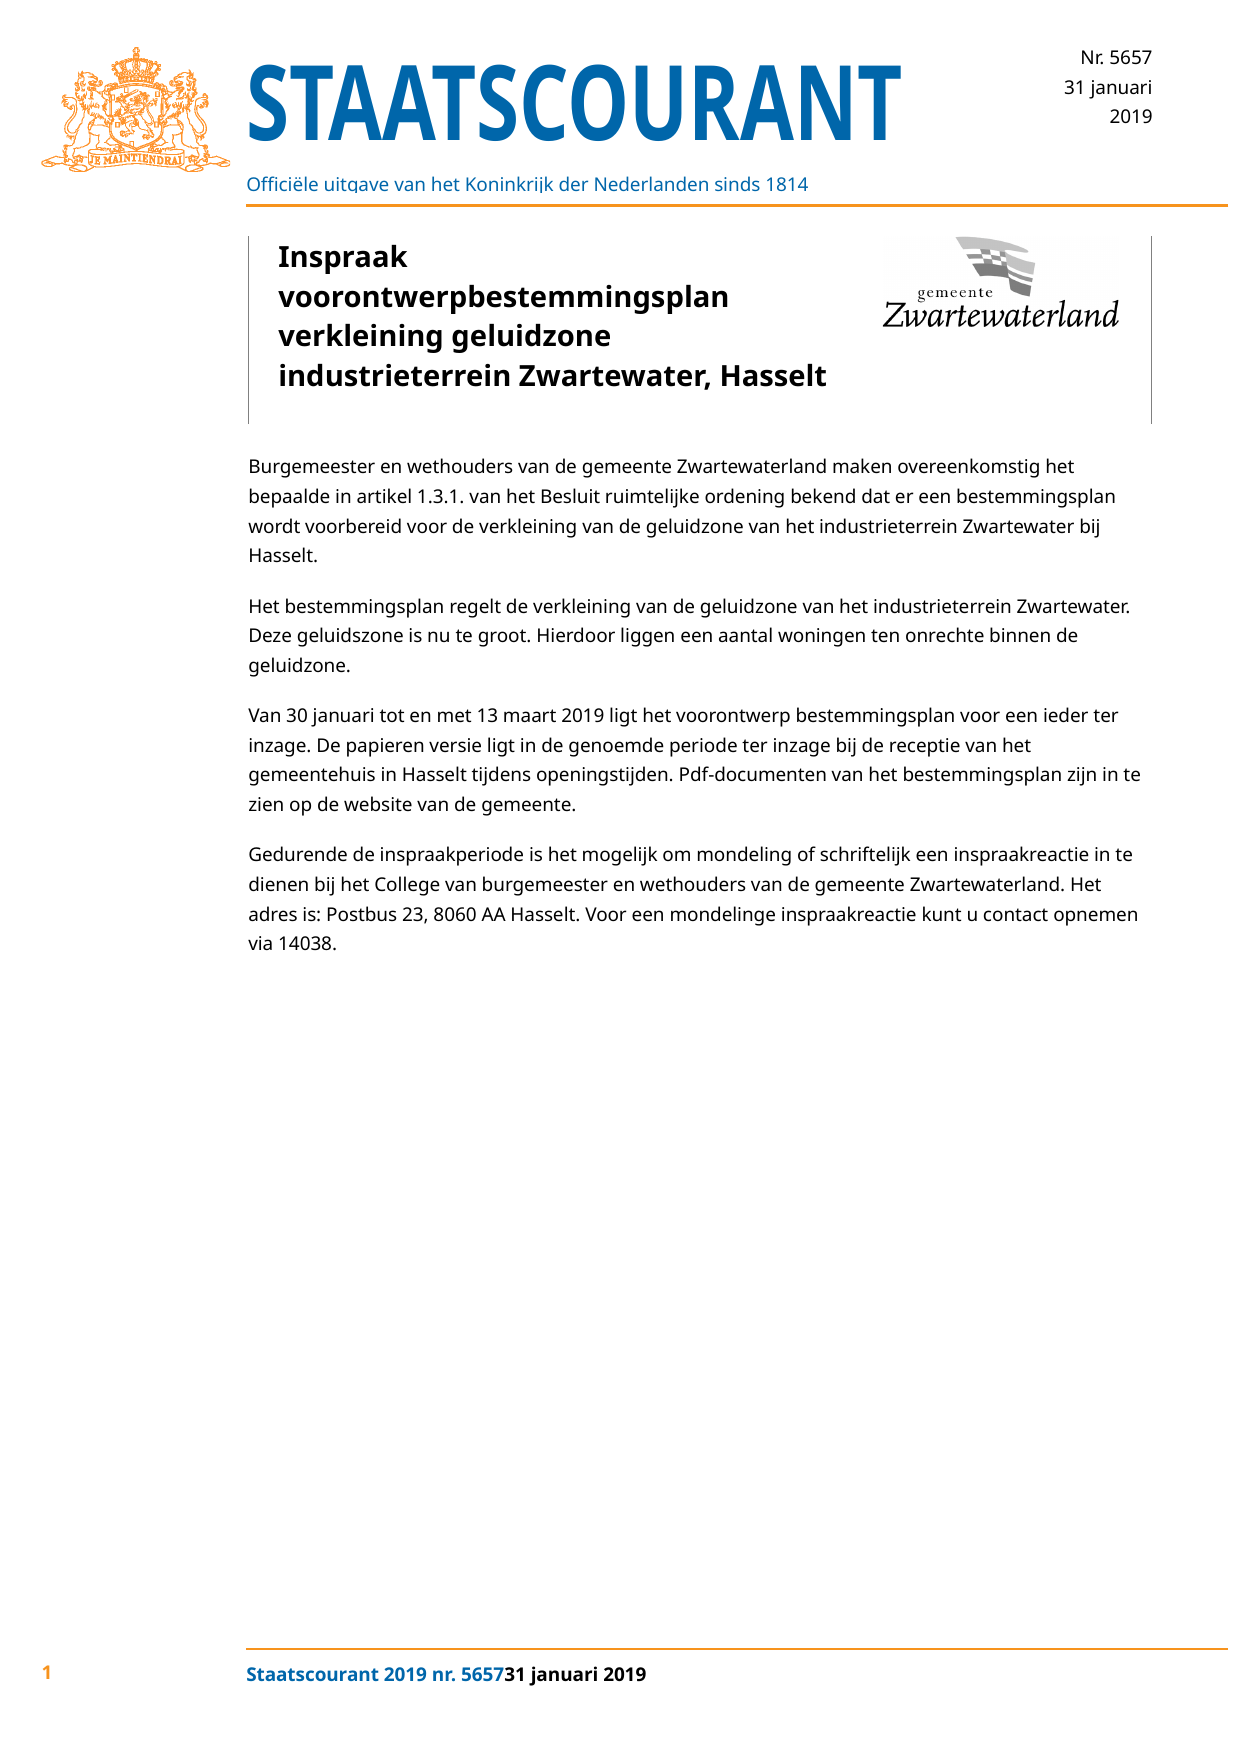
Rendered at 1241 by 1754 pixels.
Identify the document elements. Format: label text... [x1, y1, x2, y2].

table_header [850, 236, 1151, 424]
picture [882, 236, 1119, 327]
text Burgemeester en wethouders van de gemeente Zwartewaterland maken overeenkomstig het bepaalde in artikel 1.3.1. van het Besluit ruimtelijke ordening bekend dat er een bestemmingsplan wordt voorbereid voor de verkleining van de geluidzone van het industrieterrein Zwartewater bij Hasselt. [248, 454, 1152, 568]
text Het bestemmingsplan regelt de verkleining van de geluidzone van het industrieterrein Zwartewater. Deze geluidszone is nu te groot. Hierdoor liggen een aantal woningen ten onrechte binnen de geluidzone. [248, 593, 1152, 678]
table_header Inspraak voorontwerpbestemmingsplan verkleining geluidzone industrieterrein Zwartewater, Hasselt [249, 236, 850, 424]
text Van 30 januari tot en met 13 maart 2019 ligt het voorontwerp bestemmingsplan voor een ieder ter inzage. De papieren versie ligt in de genoemde periode ter inzage bij de receptie van het gemeentehuis in Hasselt tijdens openingstijden. Pdf-documenten van het bestemmingsplan zijn in te zien op de website van de gemeente. [248, 702, 1152, 817]
text Gedurende de inspraakperiode is het mogelijk om mondeling of schriftelijk een inspraakreactie in te dienen bij het College van burgemeester en wethouders van de gemeente Zwartewaterland. Het adres is: Postbus 23, 8060 AA Hasselt. Voor een mondelinge inspraakreactie kunt u contact opnemen via 14038. [248, 842, 1152, 956]
picture [41, 47, 231, 172]
